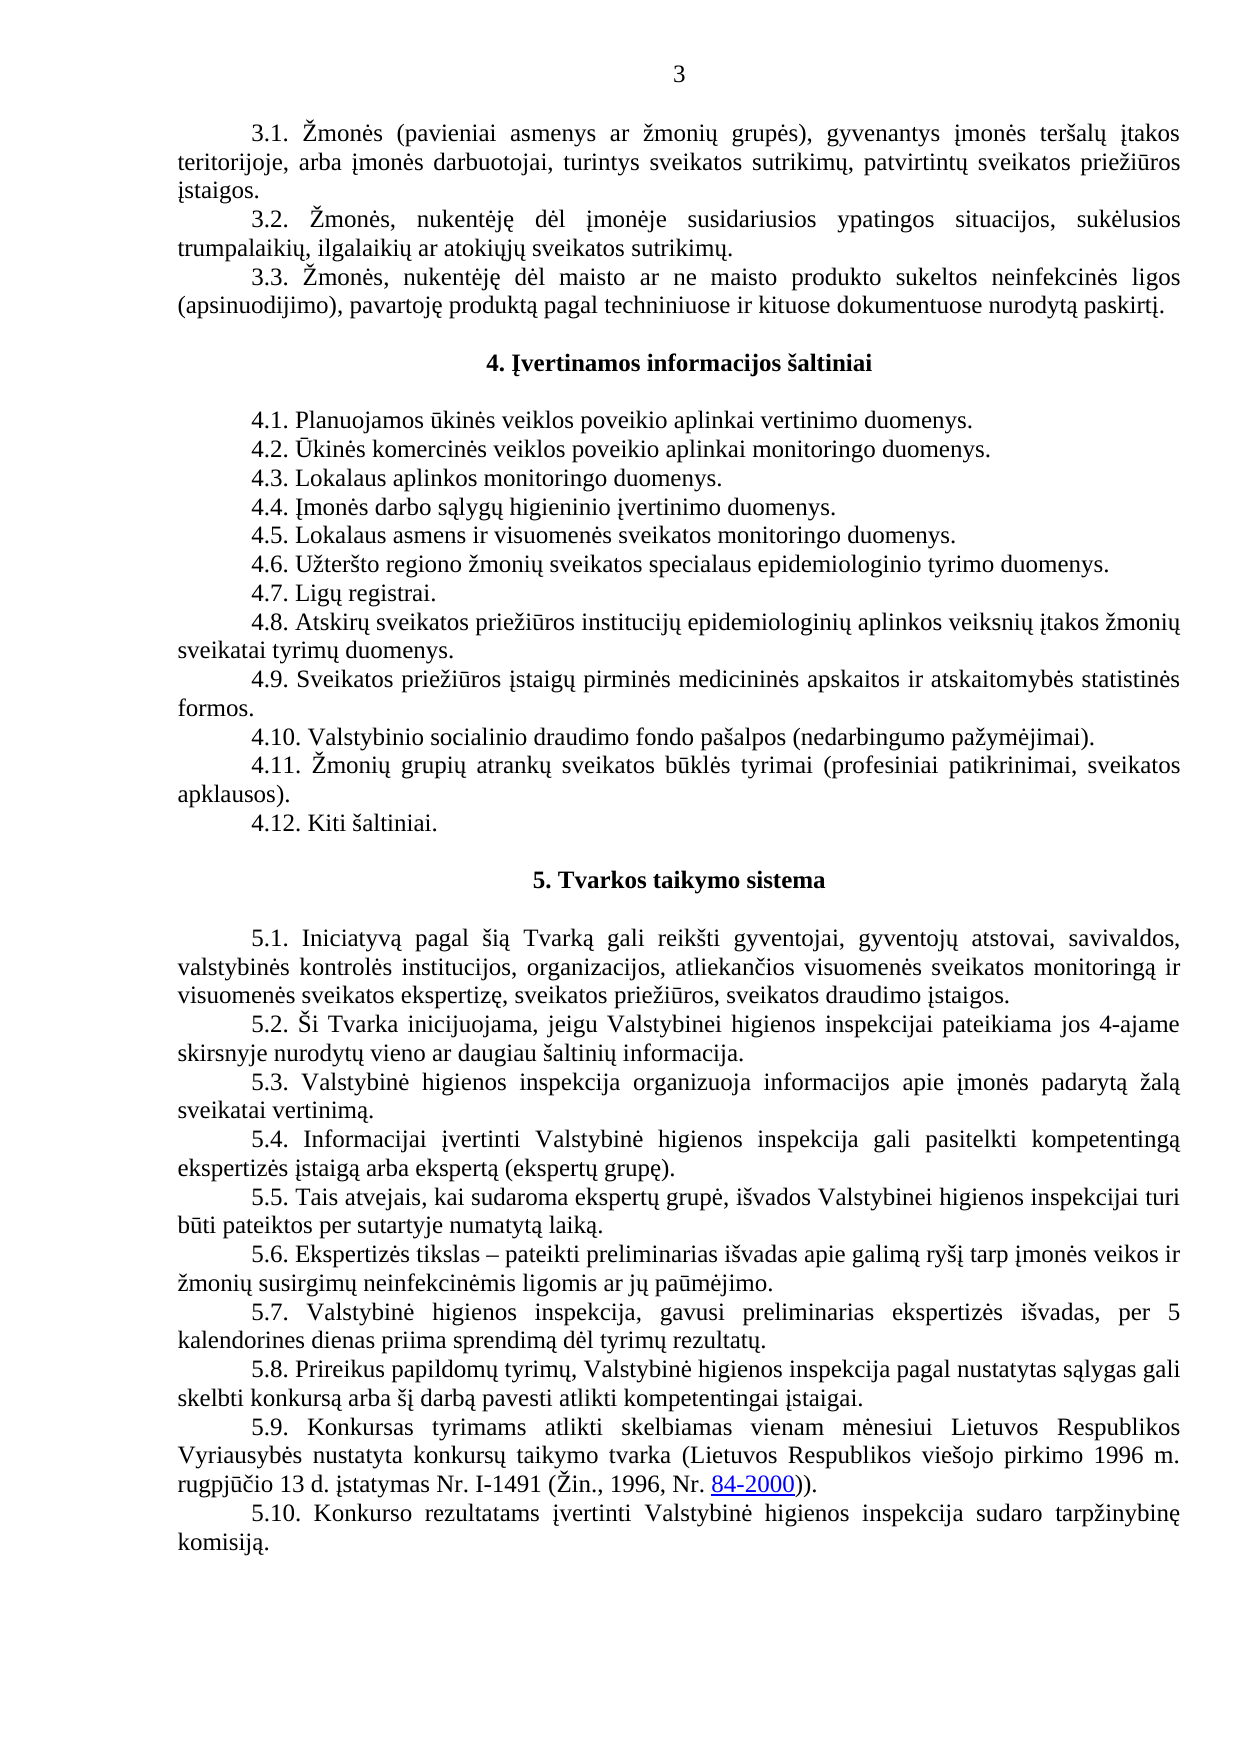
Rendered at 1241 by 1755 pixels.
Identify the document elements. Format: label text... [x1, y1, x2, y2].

text 4.11. Žmonių grupių atrankų sveikatos būklės tyrimai (profesiniai patikrinimai, sveikatos apklausos). [177, 751, 1181, 808]
text 3.2. Žmonės, nukentėję dėl įmonėje susidariusios ypatingos situacijos, sukėlusios trumpalaikių, ilgalaikių ar atokiųjų sveikatos sutrikimų. [177, 204, 1181, 262]
text 4.7. Ligų registrai. [177, 578, 1181, 607]
text 4.10. Valstybinio socialinio draudimo fondo pašalpos (nedarbingumo pažymėjimai). [177, 722, 1181, 751]
text 3.3. Žmonės, nukentėję dėl maisto ar ne maisto produkto sukeltos neinfekcinės ligos (apsinuodijimo), pavartoję produktą pagal techniniuose ir kituose dokumentuose nurodytą paskirtį. [177, 262, 1181, 319]
text 4.6. Užteršto regiono žmonių sveikatos specialaus epidemiologinio tyrimo duomenys. [177, 549, 1181, 578]
text 5.4. Informacijai įvertinti Valstybinė higienos inspekcija gali pasitelkti kompetentingą ekspertizės įstaigą arba ekspertą (ekspertų grupę). [177, 1124, 1181, 1182]
text 5. Tvarkos taikymo sistema [177, 866, 1181, 894]
text 5.3. Valstybinė higienos inspekcija organizuoja informacijos apie įmonės padarytą žalą sveikatai vertinimą. [177, 1067, 1181, 1124]
text 5.5. Tais atvejais, kai sudaroma ekspertų grupė, išvados Valstybinei higienos inspekcijai turi būti pateiktos per sutartyje numatytą laiką. [177, 1182, 1181, 1239]
text 4.4. Įmonės darbo sąlygų higieninio įvertinimo duomenys. [177, 492, 1181, 521]
text 4.1. Planuojamos ūkinės veiklos poveikio aplinkai vertinimo duomenys. [177, 406, 1181, 434]
text 5.7. Valstybinė higienos inspekcija, gavusi preliminarias ekspertizės išvadas, per 5 kalendorines dienas priima sprendimą dėl tyrimų rezultatų. [177, 1297, 1181, 1354]
text 4.8. Atskirų sveikatos priežiūros institucijų epidemiologinių aplinkos veiksnių įtakos žmonių sveikatai tyrimų duomenys. [177, 607, 1181, 664]
text 4.12. Kiti šaltiniai. [177, 808, 1181, 837]
text 4.5. Lokalaus asmens ir visuomenės sveikatos monitoringo duomenys. [177, 521, 1181, 549]
text 5.6. Ekspertizės tikslas – pateikti preliminarias išvadas apie galimą ryšį tarp įmonės veikos ir žmonių susirgimų neinfekcinėmis ligomis ar jų paūmėjimo. [177, 1239, 1181, 1297]
text 3.1. Žmonės (pavieniai asmenys ar žmonių grupės), gyvenantys įmonės teršalų įtakos teritorijoje, arba įmonės darbuotojai, turintys sveikatos sutrikimų, patvirtintų sveikatos priežiūros įstaigos. [177, 118, 1181, 204]
text 4.3. Lokalaus aplinkos monitoringo duomenys. [177, 463, 1181, 492]
text 5.1. Iniciatyvą pagal šią Tvarką gali reikšti gyventojai, gyventojų atstovai, savivaldos, valstybinės kontrolės institucijos, organizacijos, atliekančios visuomenės sveikatos monitoringą ir visuomenės sveikatos ekspertizę, sveikatos priežiūros, sveikatos draudimo įstaigos. [177, 923, 1181, 1009]
text 5.8. Prireikus papildomų tyrimų, Valstybinė higienos inspekcija pagal nustatytas sąlygas gali skelbti konkursą arba šį darbą pavesti atlikti kompetentingai įstaigai. [177, 1354, 1181, 1412]
text 4.2. Ūkinės komercinės veiklos poveikio aplinkai monitoringo duomenys. [177, 434, 1181, 463]
text 4.9. Sveikatos priežiūros įstaigų pirminės medicininės apskaitos ir atskaitomybės statistinės formos. [177, 664, 1181, 722]
text 4. Įvertinamos informacijos šaltiniai [177, 348, 1181, 377]
text 5.9. Konkursas tyrimams atlikti skelbiamas vienam mėnesiui Lietuvos Respublikos Vyriausybės nustatyta konkursų taikymo tvarka (Lietuvos Respublikos viešojo pirkimo 1996 m. rugpjūčio 13 d. įstatymas Nr. I-1491 (Žin., 1996, Nr. 84-2000)). [177, 1412, 1181, 1498]
text 5.2. Ši Tvarka inicijuojama, jeigu Valstybinei higienos inspekcijai pateikiama jos 4-ajame skirsnyje nurodytų vieno ar daugiau šaltinių informacija. [177, 1009, 1181, 1067]
text 5.10. Konkurso rezultatams įvertinti Valstybinė higienos inspekcija sudaro tarpžinybinę komisiją. [177, 1498, 1181, 1556]
